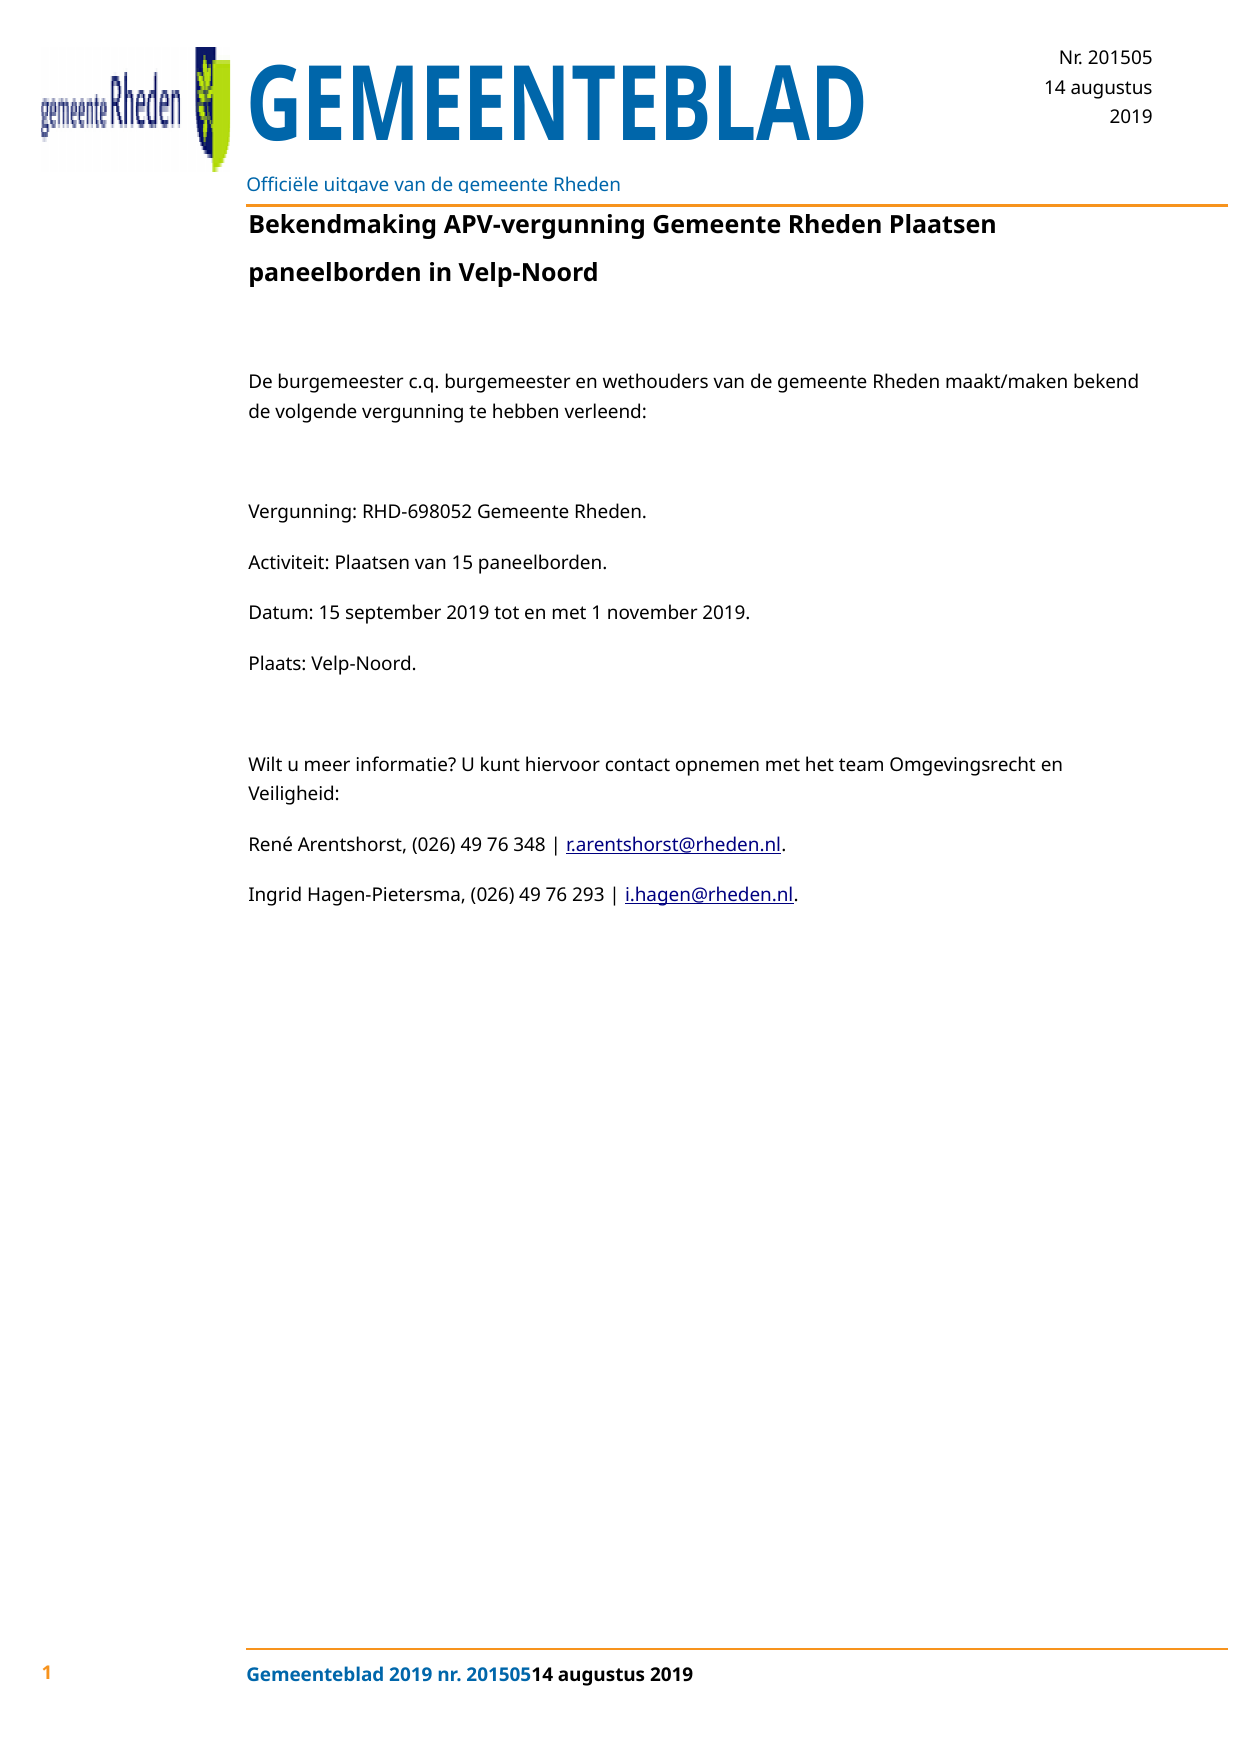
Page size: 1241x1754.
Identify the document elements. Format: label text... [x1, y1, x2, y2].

text Datum: 15 september 2019 tot en met 1 november 2019. [248, 599, 1152, 625]
text Activiteit: Plaatsen van 15 paneelborden. [248, 549, 1152, 575]
text Bekendmaking APV-vergunning Gemeente Rheden Plaatsen paneelborden in Velp-Noord [248, 207, 1152, 288]
text Wilt u meer informatie? U kunt hiervoor contact opnemen met het team Omgevingsrecht en Veiligheid: [248, 751, 1152, 806]
text René Arentshorst, (026) 49 76 348 | r.arentshorst@rheden.nl. [248, 831, 1152, 857]
picture [41, 47, 231, 172]
text Vergunning: RHD-698052 Gemeente Rheden. [248, 499, 1152, 524]
text Plaats: Velp-Noord. [248, 650, 1152, 676]
text Ingrid Hagen-Pietersma, (026) 49 76 293 | i.hagen@rheden.nl. [248, 881, 1152, 907]
text De burgemeester c.q. burgemeester en wethouders van de gemeente Rheden maakt/maken bekend de volgende vergunning te hebben verleend: [248, 368, 1152, 424]
